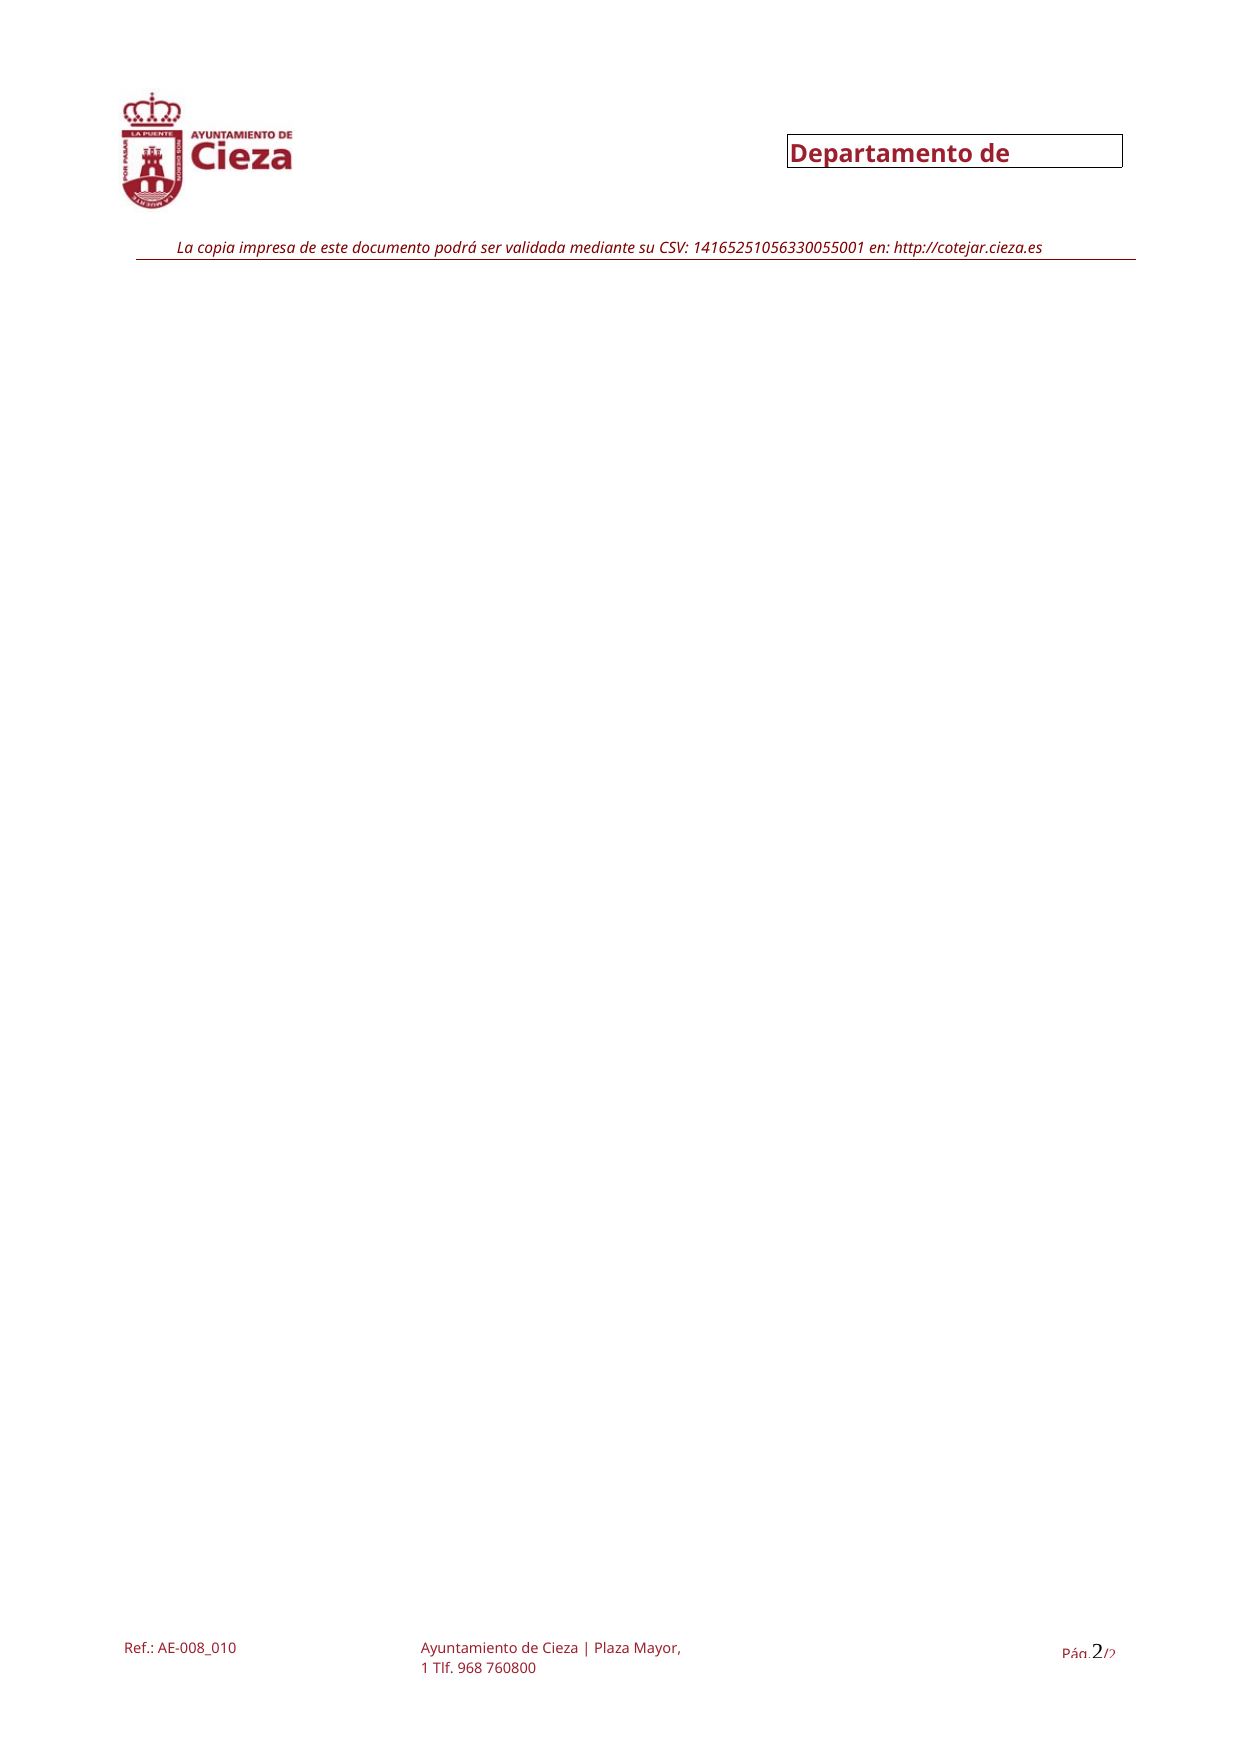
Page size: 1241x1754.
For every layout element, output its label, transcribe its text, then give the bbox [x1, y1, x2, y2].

text La copia impresa de este documento podrá ser validada mediante su CSV: 14165251056330055001 en: http://cotejar.cieza.es [177, 237, 1134, 258]
picture [118, 88, 294, 213]
